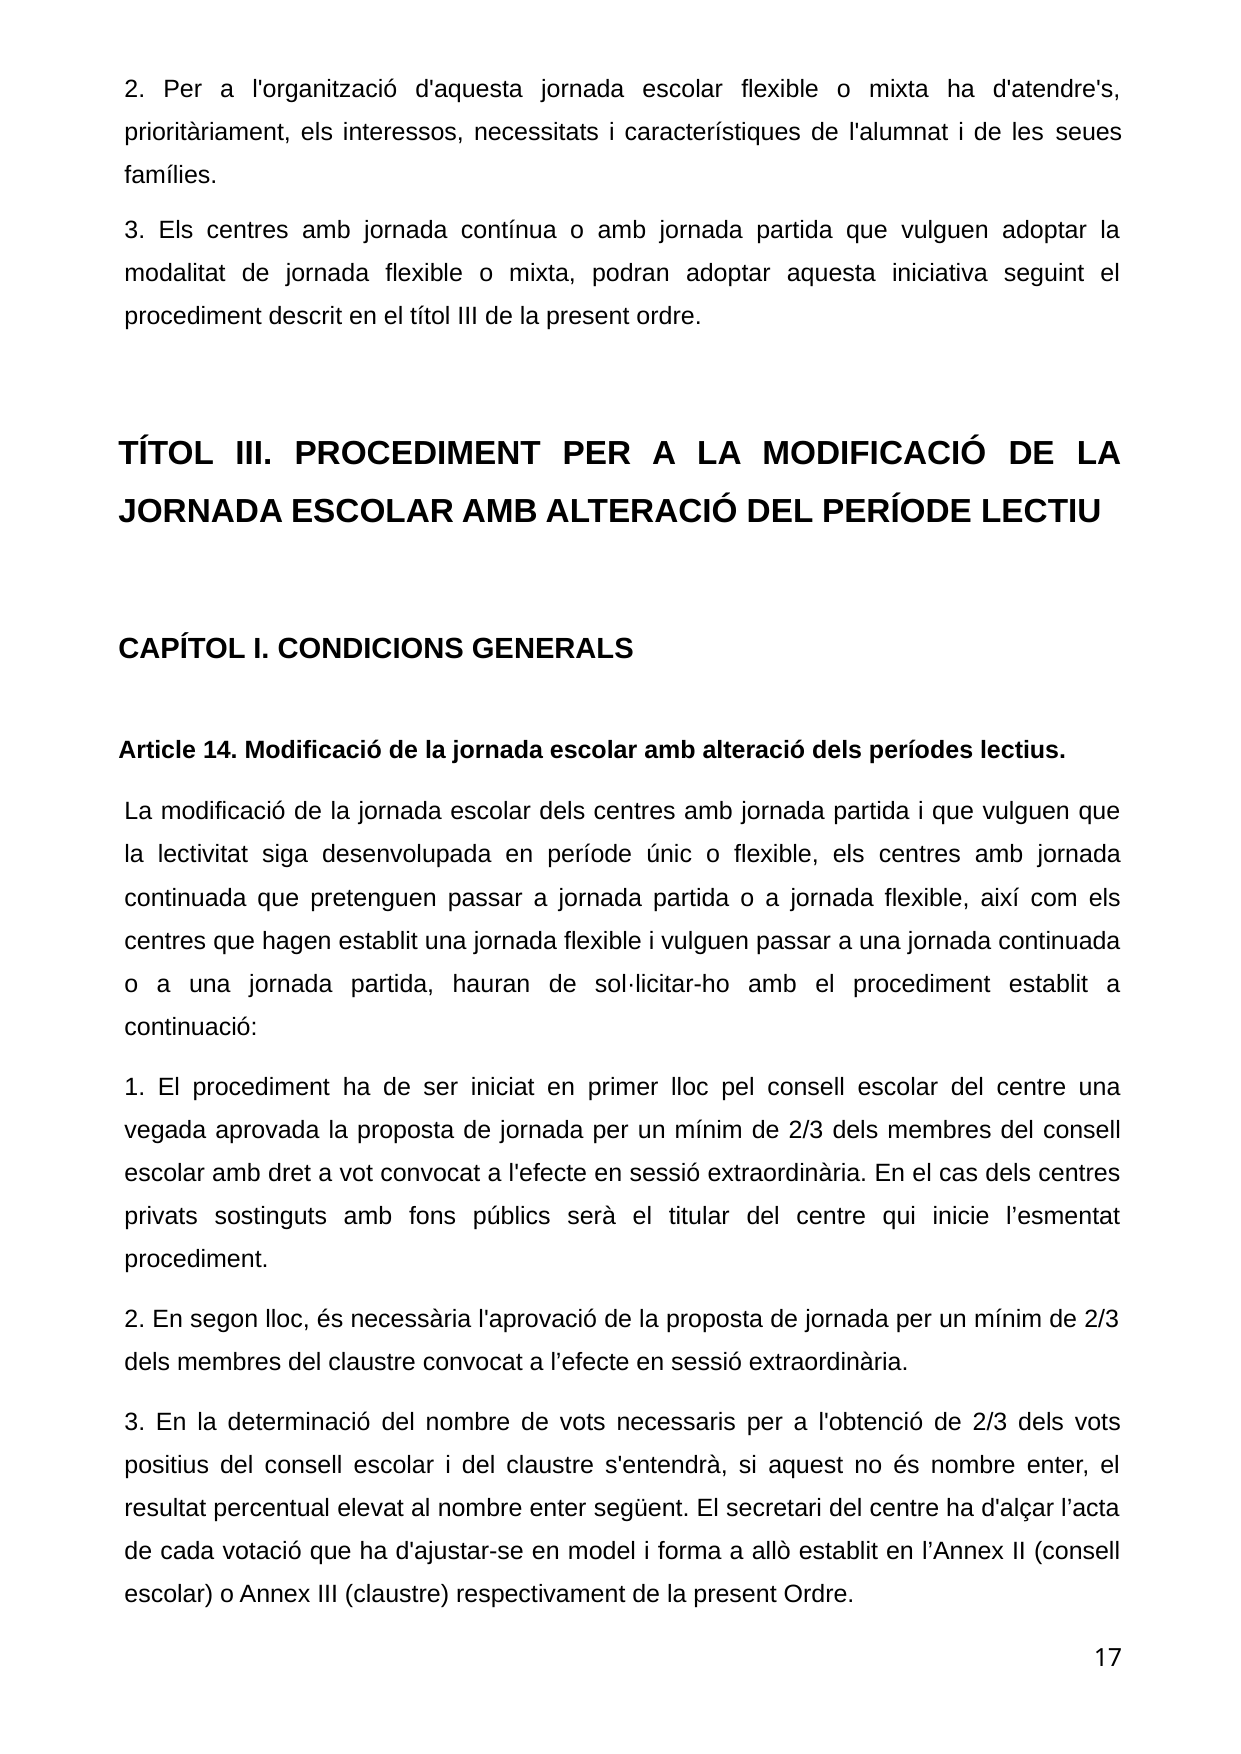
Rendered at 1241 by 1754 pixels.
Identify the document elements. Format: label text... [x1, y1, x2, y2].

subtitle Article 14. Modificació de la jornada escolar amb alteració dels períodes lectius. [118, 735, 1122, 764]
text 2. Per a l'organització d'aquesta jornada escolar flexible o mixta ha d'atendre's, prioritàriament, els interessos, necessitats i característiques de l'alumnat i de les seues famílies. [124, 74, 1122, 189]
subtitle CAPÍTOL I. CONDICIONS GENERALS [118, 631, 1122, 664]
text 3. Els centres amb jornada contínua o amb jornada partida que vulguen adoptar la modalitat de jornada flexible o mixta, podran adoptar aquesta iniciativa seguint el procediment descrit en el títol III de la present ordre. [124, 215, 1122, 330]
subtitle TÍTOL III. PROCEDIMENT PER A LA MODIFICACIÓ DE LA JORNADA ESCOLAR AMB ALTERACIÓ DEL PERÍODE LECTIU [118, 433, 1122, 529]
text 1. El procediment ha de ser iniciat en primer lloc pel consell escolar del centre una vegada aprovada la proposta de jornada per un mínim de 2/3 dels membres del consell escolar amb dret a vot convocat a l'efecte en sessió extraordinària. En el cas dels centres privats sostinguts amb fons públics serà el titular del centre qui inicie l’esmentat procediment. [124, 1072, 1122, 1273]
text 3. En la determinació del nombre de vots necessaris per a l'obtenció de 2/3 dels vots positius del consell escolar i del claustre s'entendrà, si aquest no és nombre enter, el resultat percentual elevat al nombre enter següent. El secretari del centre ha d'alçar l’acta de cada votació que ha d'ajustar-se en model i forma a allò establit en l’Annex II (consell escolar) o Annex III (claustre) respectivament de la present Ordre. [124, 1407, 1122, 1608]
text La modificació de la jornada escolar dels centres amb jornada partida i que vulguen que la lectivitat siga desenvolupada en període únic o flexible, els centres amb jornada continuada que pretenguen passar a jornada partida o a jornada flexible, així com els centres que hagen establit una jornada flexible i vulguen passar a una jornada continuada o a una jornada partida, hauran de sol·licitar-ho amb el procediment establit a continuació: [124, 796, 1122, 1041]
text 2. En segon lloc, és necessària l'aprovació de la proposta de jornada per un mínim de 2/3 dels membres del claustre convocat a l’efecte en sessió extraordinària. [124, 1304, 1122, 1376]
